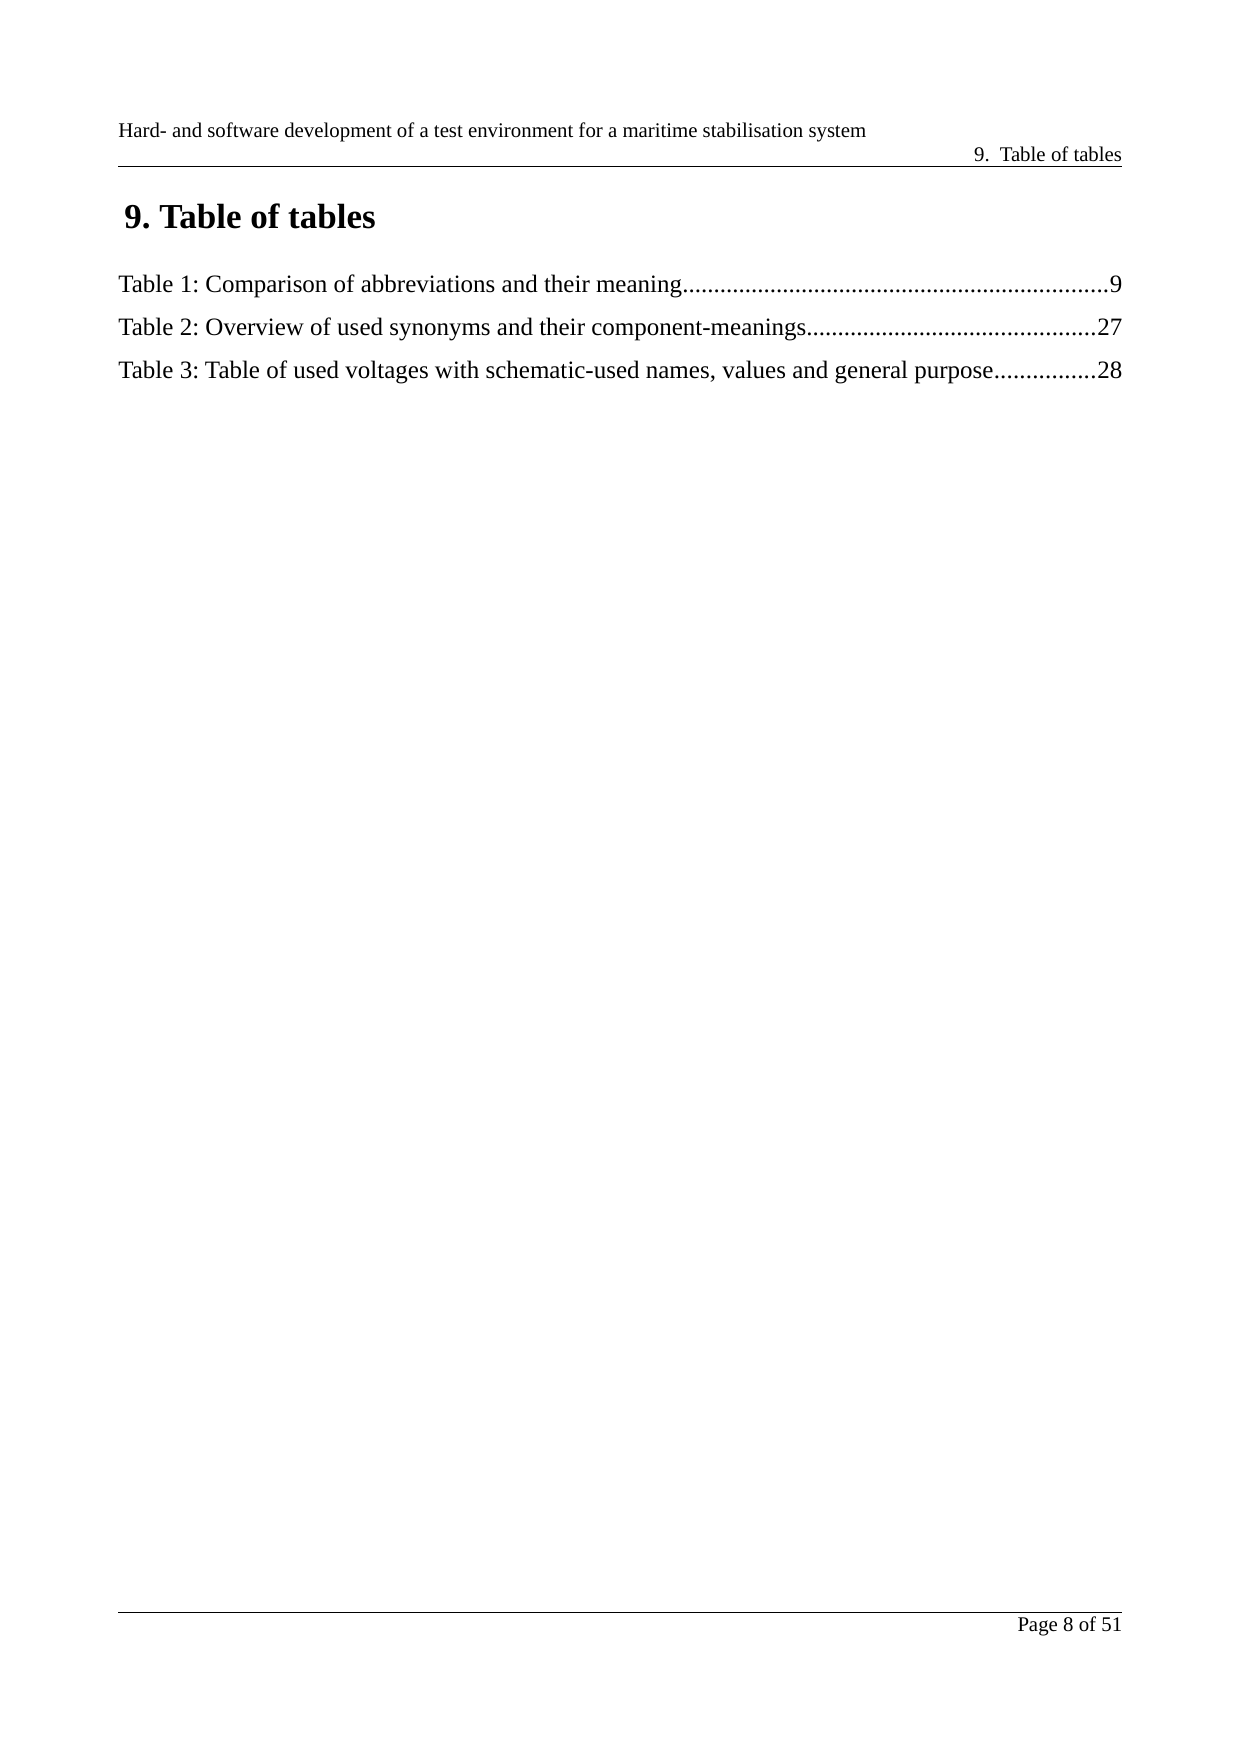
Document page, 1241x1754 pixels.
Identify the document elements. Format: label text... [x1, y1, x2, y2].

text Table 1: Comparison of abbreviations and their meaning 9 [118, 269, 1122, 297]
text Table 2: Overview of used synonyms and their component-meanings 27 [118, 312, 1122, 341]
text Table 3: Table of used voltages with schematic-used names, values and general purpose 28 [118, 355, 1122, 384]
subtitle Table of tables [118, 196, 1122, 236]
